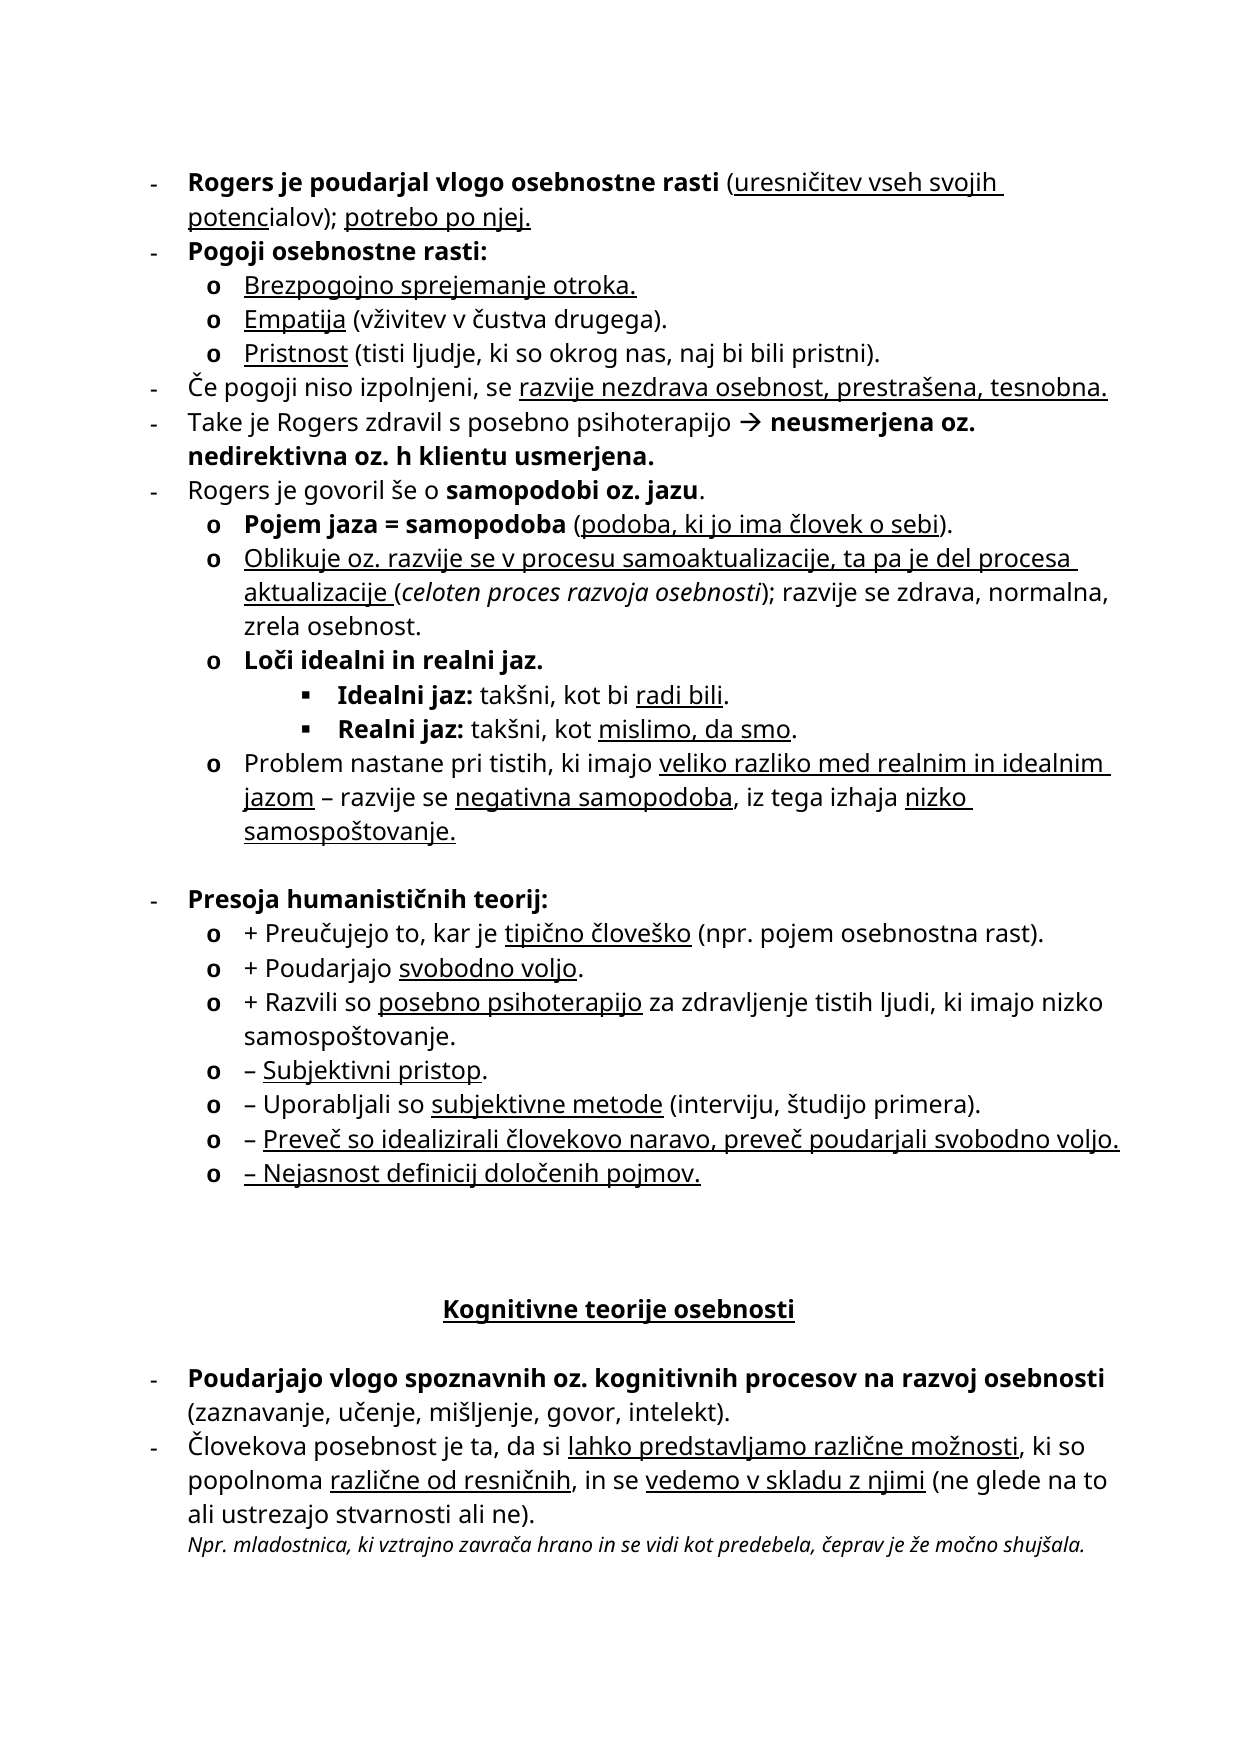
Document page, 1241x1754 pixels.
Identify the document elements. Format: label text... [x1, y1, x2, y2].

list Realni jaz: takšni, kot mislimo, da smo. [300, 711, 1125, 745]
list – Subjektivni pristop. [206, 1053, 1125, 1087]
list Pristnost (tisti ljudje, ki so okrog nas, naj bi bili pristni). [206, 336, 1125, 370]
list + Poudarjajo svobodno voljo. [206, 950, 1125, 984]
list – Uporabljali so subjektivne metode (interviju, študijo primera). [206, 1087, 1125, 1121]
list Problem nastane pri tistih, ki imajo veliko razliko med realnim in idealnim jazom – razvije se negativna samopodoba, iz tega izhaja nizko samospoštovanje. [206, 745, 1125, 848]
list Pogoji osebnostne rasti: [150, 233, 1125, 267]
list Take je Rogers zdravil s posebno psihoterapijo  neusmerjena oz. nedirektivna oz. h klientu usmerjena. [150, 404, 1125, 472]
list Loči idealni in realni jaz. [206, 643, 1125, 677]
list Oblikuje oz. razvije se v procesu samoaktualizacije, ta pa je del procesa aktualizacije (celoten proces razvoja osebnosti); razvije se zdrava, normalna, zrela osebnost. [206, 541, 1125, 643]
list Pojem jaza = samopodoba (podoba, ki jo ima človek o sebi). [206, 506, 1125, 541]
list Poudarjajo vlogo spoznavnih oz. kognitivnih procesov na razvoj osebnosti (zaznavanje, učenje, mišljenje, govor, intelekt). [150, 1360, 1125, 1428]
list Presoja humanističnih teorij: [150, 882, 1125, 916]
list Brezpogojno sprejemanje otroka. [206, 267, 1125, 302]
list Empatija (vživitev v čustva drugega). [206, 302, 1125, 336]
text Kognitivne teorije osebnosti [112, 1292, 1125, 1326]
list Rogers je poudarjal vlogo osebnostne rasti (uresničitev vseh svojih potencialov); potrebo po njej. [150, 165, 1125, 233]
list Če pogoji niso izpolnjeni, se razvije nezdrava osebnost, prestrašena, tesnobna. [150, 370, 1125, 404]
list + Razvili so posebno psihoterapijo za zdravljenje tistih ljudi, ki imajo nizko samospoštovanje. [206, 984, 1125, 1053]
list Človekova posebnost je ta, da si lahko predstavljamo različne možnosti, ki so popolnoma različne od resničnih, in se vedemo v skladu z njimi (ne glede na to ali ustrezajo stvarnosti ali ne). [150, 1428, 1125, 1531]
list + Preučujejo to, kar je tipično človeško (npr. pojem osebnostna rast). [206, 916, 1125, 950]
text Npr. mladostnica, ki vztrajno zavrača hrano in se vidi kot predebela, čeprav je že močno shujšala. [187, 1531, 1125, 1559]
list Idealni jaz: takšni, kot bi radi bili. [300, 677, 1125, 711]
list Rogers je govoril še o samopodobi oz. jazu. [150, 472, 1125, 506]
list – Nejasnost definicij določenih pojmov. [206, 1156, 1125, 1190]
list – Preveč so idealizirali človekovo naravo, preveč poudarjali svobodno voljo. [206, 1121, 1125, 1156]
